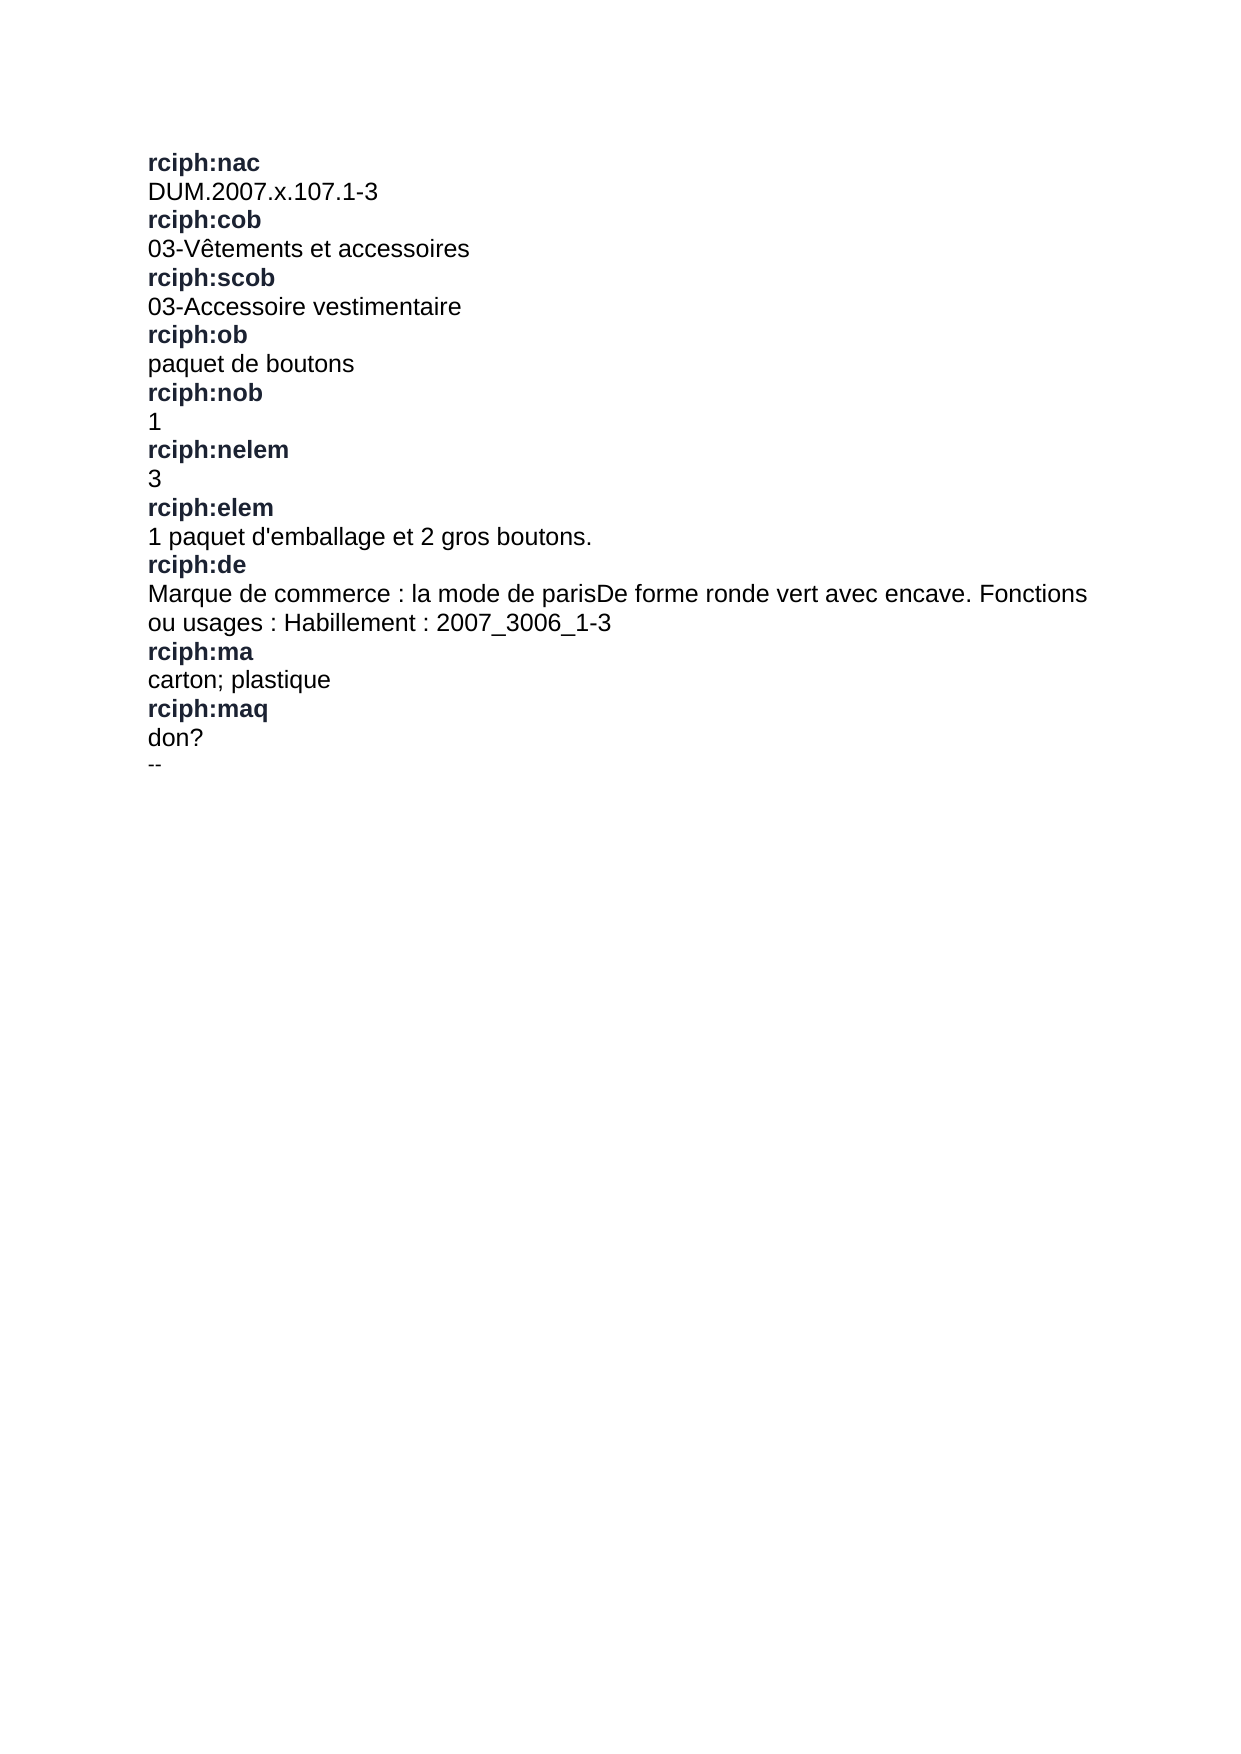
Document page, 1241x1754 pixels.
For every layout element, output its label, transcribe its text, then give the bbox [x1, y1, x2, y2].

text rciph:ob [148, 320, 1092, 349]
text 3 [148, 464, 1092, 493]
text rciph:nob [148, 378, 1092, 406]
text DUM.2007.x.107.1-3 [148, 176, 1092, 205]
text rciph:nac [148, 148, 1092, 176]
text paquet de boutons [148, 349, 1092, 378]
text rciph:cob [148, 205, 1092, 234]
text 03-Vêtements et accessoires [148, 234, 1092, 263]
text don? [148, 723, 1092, 751]
text 03-Accessoire vestimentaire [148, 291, 1092, 320]
text rciph:de [148, 550, 1092, 579]
text rciph:nelem [148, 435, 1092, 464]
text rciph:scob [148, 263, 1092, 291]
text -- [148, 751, 1092, 775]
text 1 paquet d'emballage et 2 gros boutons. [148, 521, 1092, 550]
text rciph:ma [148, 636, 1092, 665]
text rciph:maq [148, 694, 1092, 723]
text 1 [148, 406, 1092, 435]
text Marque de commerce : la mode de parisDe forme ronde vert avec encave. Fonctions ou usages : Habillement : 2007_3006_1-3 [148, 579, 1092, 636]
text carton; plastique [148, 665, 1092, 694]
text rciph:elem [148, 493, 1092, 521]
